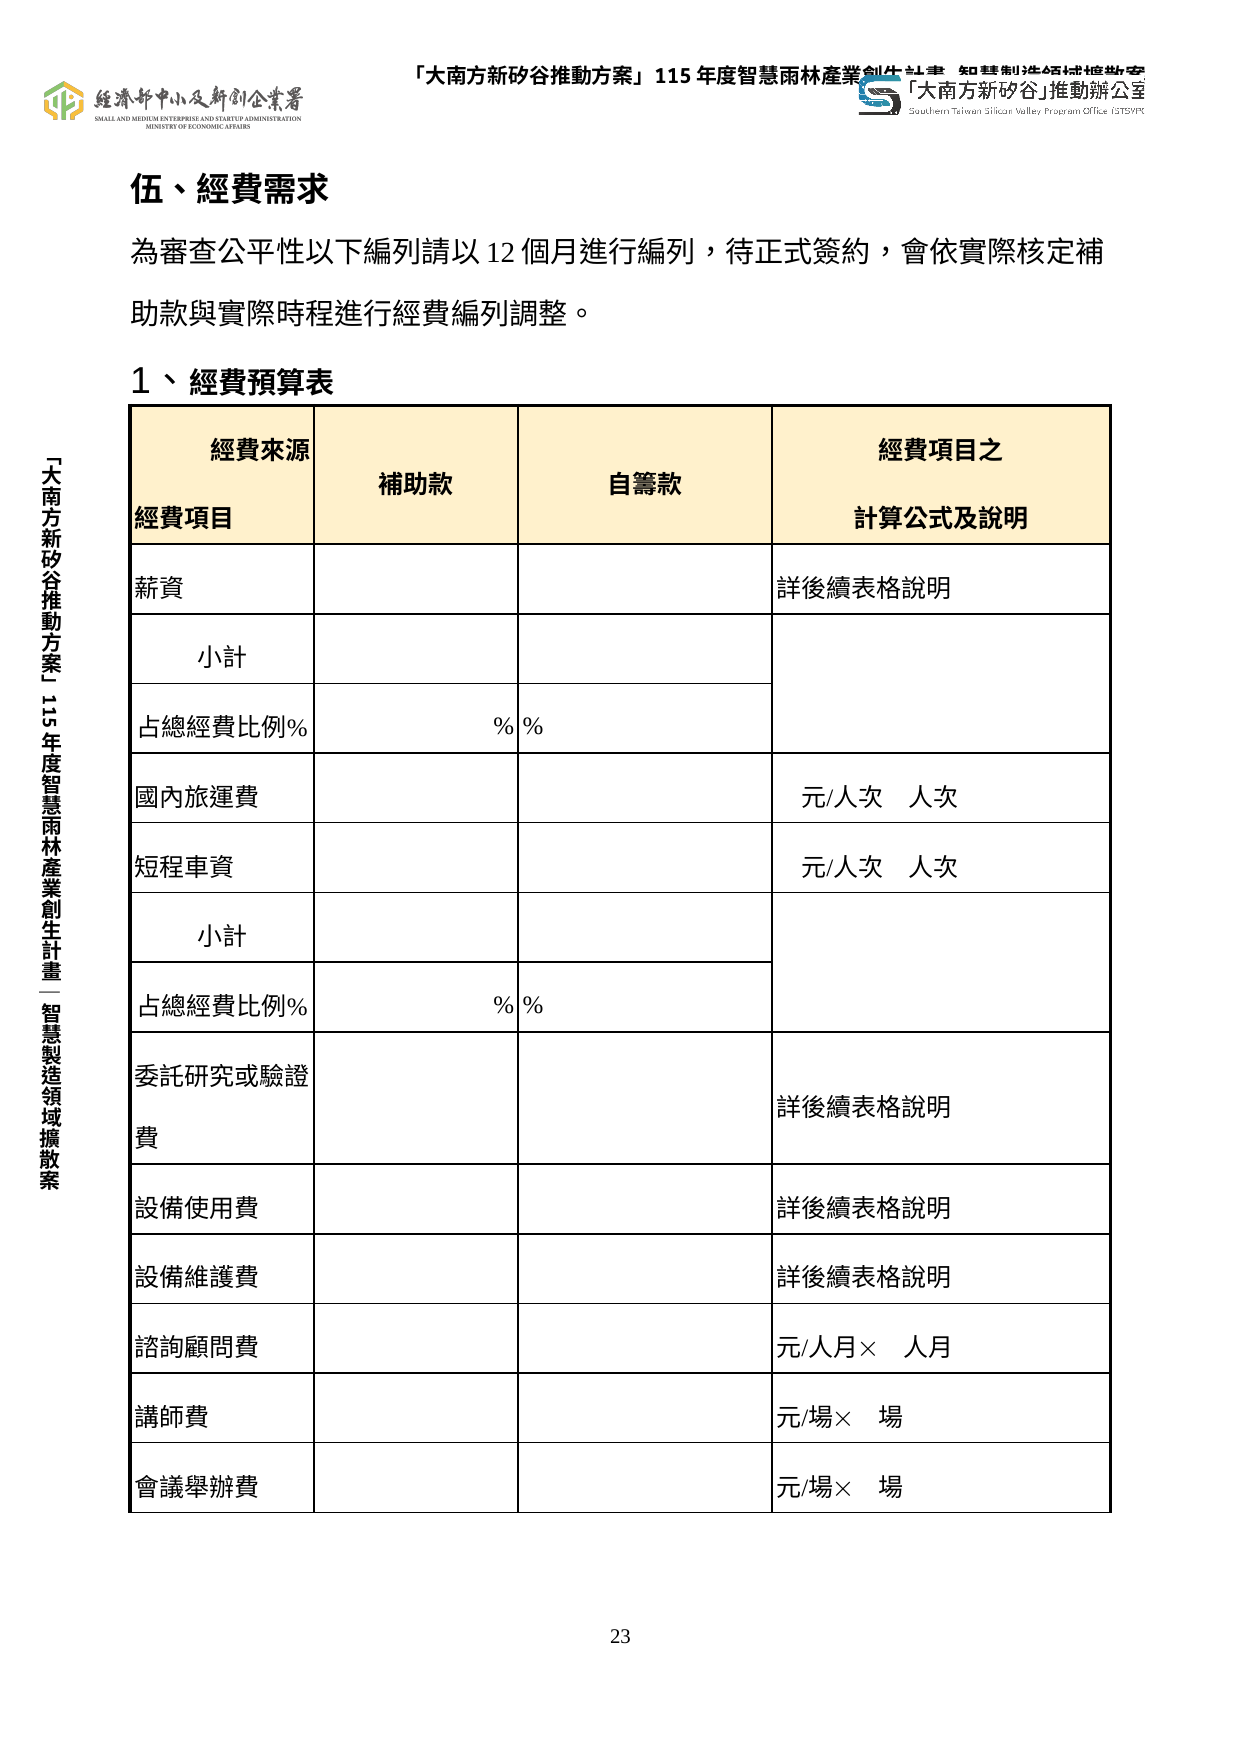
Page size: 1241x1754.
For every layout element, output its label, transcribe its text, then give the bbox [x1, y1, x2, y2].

table_cell [315, 1374, 517, 1442]
table_cell 元/人次 人次 [773, 754, 1109, 822]
table_cell [519, 1374, 771, 1442]
table_cell [315, 1235, 517, 1302]
table_cell [519, 1304, 771, 1372]
table_header 自籌款 [519, 407, 771, 543]
table_cell 元/場 場 [773, 1374, 1109, 1442]
table_cell [315, 823, 517, 892]
table_header 補助款 [315, 407, 517, 543]
table_header 經費項目之 計算公式及說明 [773, 407, 1109, 543]
table_cell 國內旅運費 [132, 754, 313, 822]
table_cell [315, 1165, 517, 1233]
table_cell 詳後續表格說明 [773, 1033, 1109, 1163]
table_cell 短程車資 [132, 823, 313, 892]
table_cell 設備使用費 [132, 1165, 313, 1233]
list 經費預算表 [130, 352, 1110, 404]
table_cell 詳後續表格說明 [773, 1165, 1109, 1233]
table_cell % [519, 963, 771, 1031]
table_cell [315, 545, 517, 613]
table_cell 小計 [132, 615, 313, 682]
table_cell 元/場 場 [773, 1443, 1109, 1512]
table_cell [519, 615, 771, 682]
table_cell 委託研究或驗證費 [132, 1033, 313, 1163]
table_cell [519, 1443, 771, 1512]
table_cell 講師費 [132, 1374, 313, 1442]
table_cell 占總經費比例% [132, 963, 313, 1031]
table_cell [315, 1443, 517, 1512]
table_cell 薪資 [132, 545, 313, 613]
table_header 經費來源 經費項目 [132, 407, 313, 543]
table_cell 小計 [132, 893, 313, 961]
table_cell [315, 1304, 517, 1372]
table_cell 詳後續表格說明 [773, 1235, 1109, 1302]
table_cell 詳後續表格說明 [773, 545, 1109, 613]
table_cell 會議舉辦費 [132, 1443, 313, 1512]
subtitle 伍、經費需求 [130, 145, 1110, 208]
table_cell 元/人次 人次 [773, 823, 1109, 892]
table_cell [773, 893, 1109, 1031]
table_cell [519, 1235, 771, 1302]
table_cell [773, 615, 1109, 752]
table_cell [315, 754, 517, 822]
table_cell [519, 545, 771, 613]
table_cell [519, 823, 771, 892]
table_cell [519, 893, 771, 961]
table_cell 設備維護費 [132, 1235, 313, 1302]
text 為審查公平性以下編列請以12個月進行編列，待正式簽約，會依實際核定補助款與實際時程進行經費編列調整。 [130, 208, 1110, 333]
table_cell 諮詢顧問費 [132, 1304, 313, 1372]
table_cell [315, 1033, 517, 1163]
table_cell % [315, 684, 517, 752]
table_cell [519, 1165, 771, 1233]
table_cell [315, 893, 517, 961]
table_cell [315, 615, 517, 682]
table_cell 占總經費比例% [132, 684, 313, 752]
table_cell [519, 1033, 771, 1163]
table_cell 元/人月 人月 [773, 1304, 1109, 1372]
table_cell % [315, 963, 517, 1031]
table_cell [519, 754, 771, 822]
table_cell % [519, 684, 771, 752]
